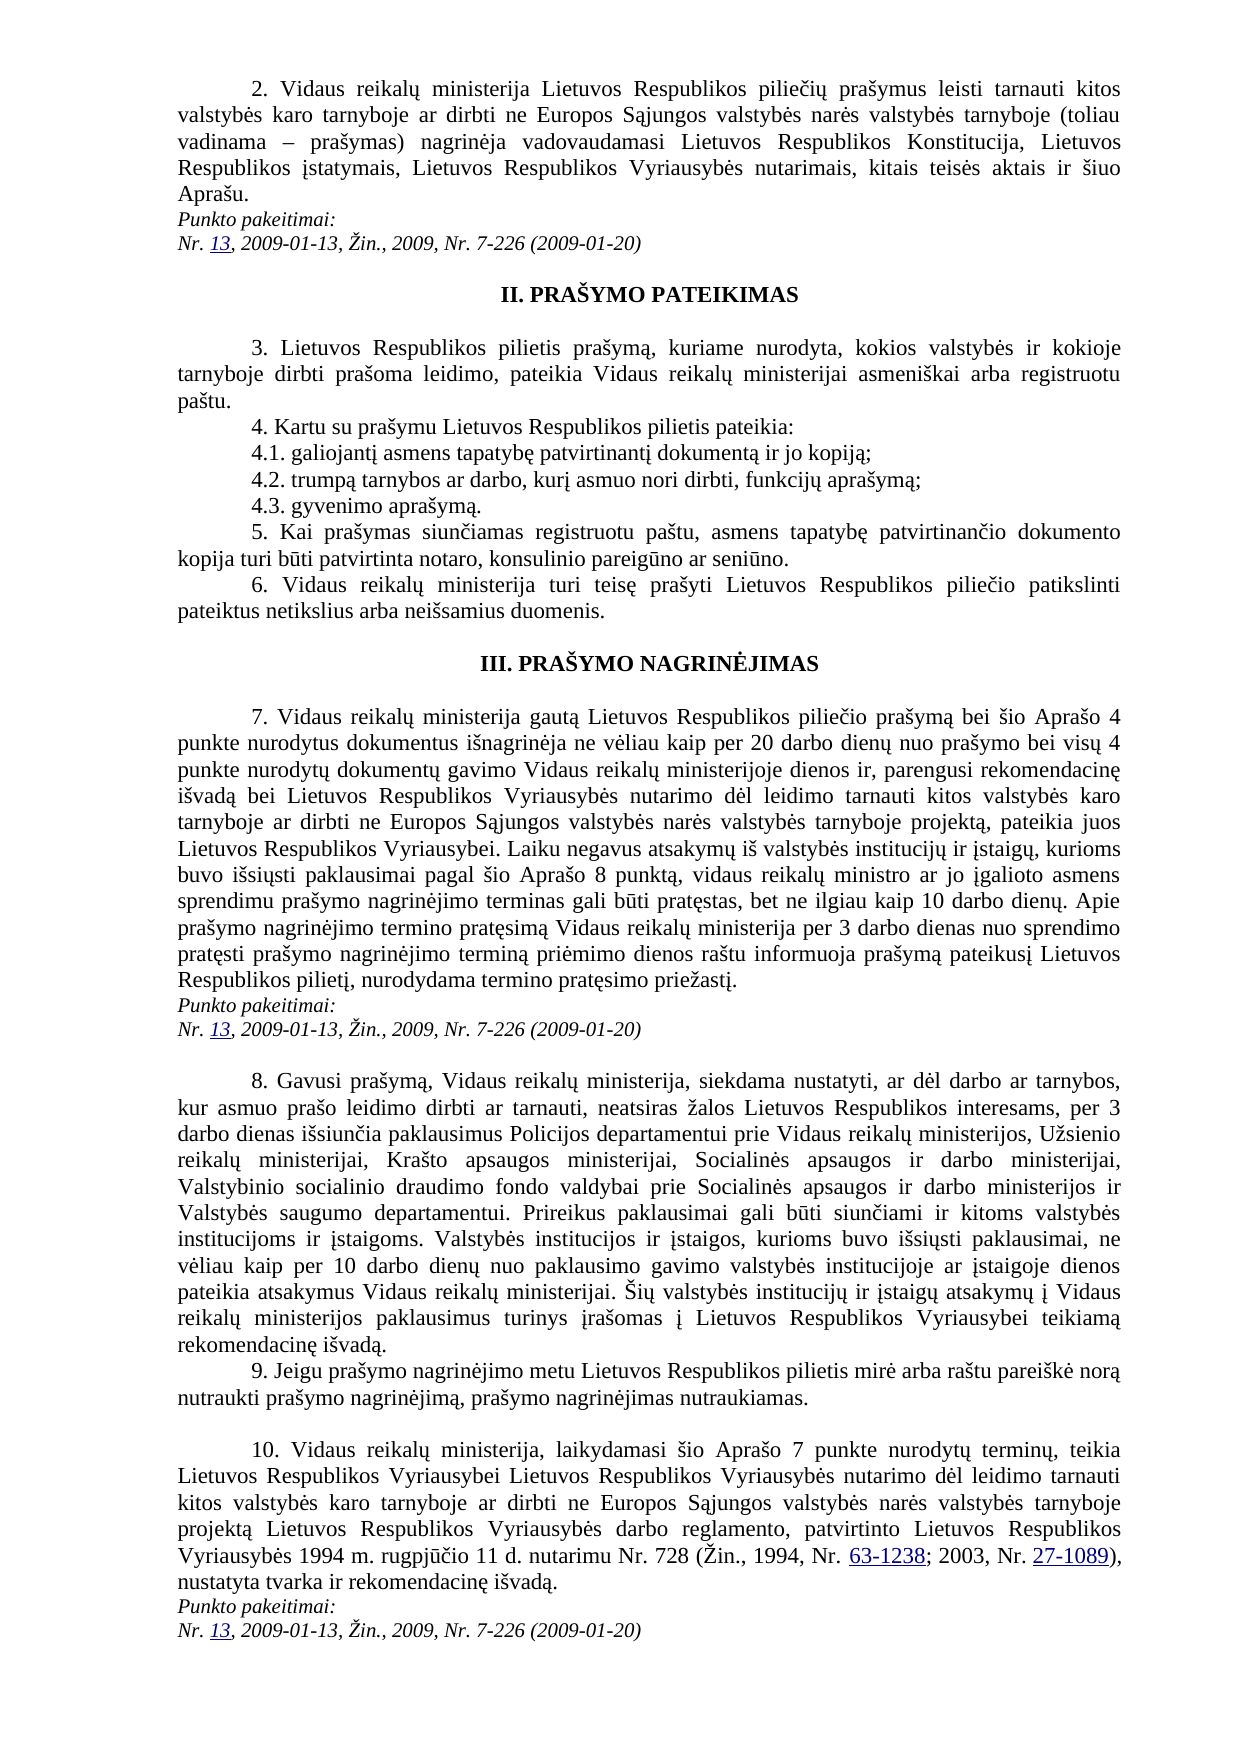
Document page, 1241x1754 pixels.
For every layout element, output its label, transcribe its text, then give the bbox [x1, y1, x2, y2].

text 4.1. galiojantį asmens tapatybę patvirtinantį dokumentą ir jo kopiją; [177, 439, 1122, 466]
text 6. Vidaus reikalų ministerija turi teisę prašyti Lietuvos Respublikos piliečio patikslinti pateiktus netikslius arba neišsamius duomenis. [177, 571, 1122, 624]
text 5. Kai prašymas siunčiamas registruotu paštu, asmens tapatybę patvirtinančio dokumento kopija turi būti patvirtinta notaro, konsulinio pareigūno ar seniūno. [177, 518, 1122, 571]
text Punkto pakeitimai: [177, 993, 1122, 1017]
text Nr. 13, 2009-01-13, Žin., 2009, Nr. 7-226 (2009-01-20) [177, 231, 1122, 255]
text 4. Kartu su prašymu Lietuvos Respublikos pilietis pateikia: [177, 413, 1122, 439]
text Nr. 13, 2009-01-13, Žin., 2009, Nr. 7-226 (2009-01-20) [177, 1618, 1122, 1642]
text 3. Lietuvos Respublikos pilietis prašymą, kuriame nurodyta, kokios valstybės ir kokioje tarnyboje dirbti prašoma leidimo, pateikia Vidaus reikalų ministerijai asmeniškai arba registruotu paštu. [177, 334, 1122, 413]
text 9. Jeigu prašymo nagrinėjimo metu Lietuvos Respublikos pilietis mirė arba raštu pareiškė norą nutraukti prašymo nagrinėjimą, prašymo nagrinėjimas nutraukiamas. [177, 1357, 1122, 1410]
text 4.3. gyvenimo aprašymą. [177, 492, 1122, 518]
text III. PRAŠYMO NAGRINĖJIMAS [177, 650, 1122, 677]
text 10. Vidaus reikalų ministerija, laikydamasi šio Aprašo 7 punkte nurodytų terminų, teikia Lietuvos Respublikos Vyriausybei Lietuvos Respublikos Vyriausybės nutarimo dėl leidimo tarnauti kitos valstybės karo tarnyboje ar dirbti ne Europos Sąjungos valstybės narės valstybės tarnyboje projektą Lietuvos Respublikos Vyriausybės darbo reglamento, patvirtinto Lietuvos Respublikos Vyriausybės 1994 m. rugpjūčio 11 d. nutarimu Nr. 728 (Žin., 1994, Nr. 63-1238; 2003, Nr. 27-1089), nustatyta tvarka ir rekomendacinę išvadą. [177, 1436, 1122, 1594]
text II. PRAŠYMO PATEIKIMAS [177, 281, 1122, 308]
text 2. Vidaus reikalų ministerija Lietuvos Respublikos piliečių prašymus leisti tarnauti kitos valstybės karo tarnyboje ar dirbti ne Europos Sąjungos valstybės narės valstybės tarnyboje (toliau vadinama – prašymas) nagrinėja vadovaudamasi Lietuvos Respublikos Konstitucija, Lietuvos Respublikos įstatymais, Lietuvos Respublikos Vyriausybės nutarimais, kitais teisės aktais ir šiuo Aprašu. [177, 75, 1122, 207]
text 7. Vidaus reikalų ministerija gautą Lietuvos Respublikos piliečio prašymą bei šio Aprašo 4 punkte nurodytus dokumentus išnagrinėja ne vėliau kaip per 20 darbo dienų nuo prašymo bei visų 4 punkte nurodytų dokumentų gavimo Vidaus reikalų ministerijoje dienos ir, parengusi rekomendacinę išvadą bei Lietuvos Respublikos Vyriausybės nutarimo dėl leidimo tarnauti kitos valstybės karo tarnyboje ar dirbti ne Europos Sąjungos valstybės narės valstybės tarnyboje projektą, pateikia juos Lietuvos Respublikos Vyriausybei. Laiku negavus atsakymų iš valstybės institucijų ir įstaigų, kurioms buvo išsiųsti paklausimai pagal šio Aprašo 8 punktą, vidaus reikalų ministro ar jo įgalioto asmens sprendimu prašymo nagrinėjimo terminas gali būti pratęstas, bet ne ilgiau kaip 10 darbo dienų. Apie prašymo nagrinėjimo termino pratęsimą Vidaus reikalų ministerija per 3 darbo dienas nuo sprendimo pratęsti prašymo nagrinėjimo terminą priėmimo dienos raštu informuoja prašymą pateikusį Lietuvos Respublikos pilietį, nurodydama termino pratęsimo priežastį. [177, 703, 1122, 993]
text Punkto pakeitimai: [177, 1594, 1122, 1618]
text 4.2. trumpą tarnybos ar darbo, kurį asmuo nori dirbti, funkcijų aprašymą; [177, 466, 1122, 492]
text 8. Gavusi prašymą, Vidaus reikalų ministerija, siekdama nustatyti, ar dėl darbo ar tarnybos, kur asmuo prašo leidimo dirbti ar tarnauti, neatsiras žalos Lietuvos Respublikos interesams, per 3 darbo dienas išsiunčia paklausimus Policijos departamentui prie Vidaus reikalų ministerijos, Užsienio reikalų ministerijai, Krašto apsaugos ministerijai, Socialinės apsaugos ir darbo ministerijai, Valstybinio socialinio draudimo fondo valdybai prie Socialinės apsaugos ir darbo ministerijos ir Valstybės saugumo departamentui. Prireikus paklausimai gali būti siunčiami ir kitoms valstybės institucijoms ir įstaigoms. Valstybės institucijos ir įstaigos, kurioms buvo išsiųsti paklausimai, ne vėliau kaip per 10 darbo dienų nuo paklausimo gavimo valstybės institucijoje ar įstaigoje dienos pateikia atsakymus Vidaus reikalų ministerijai. Šių valstybės institucijų ir įstaigų atsakymų į Vidaus reikalų ministerijos paklausimus turinys įrašomas į Lietuvos Respublikos Vyriausybei teikiamą rekomendacinę išvadą. [177, 1067, 1122, 1357]
text Punkto pakeitimai: [177, 207, 1122, 231]
text Nr. 13, 2009-01-13, Žin., 2009, Nr. 7-226 (2009-01-20) [177, 1017, 1122, 1041]
